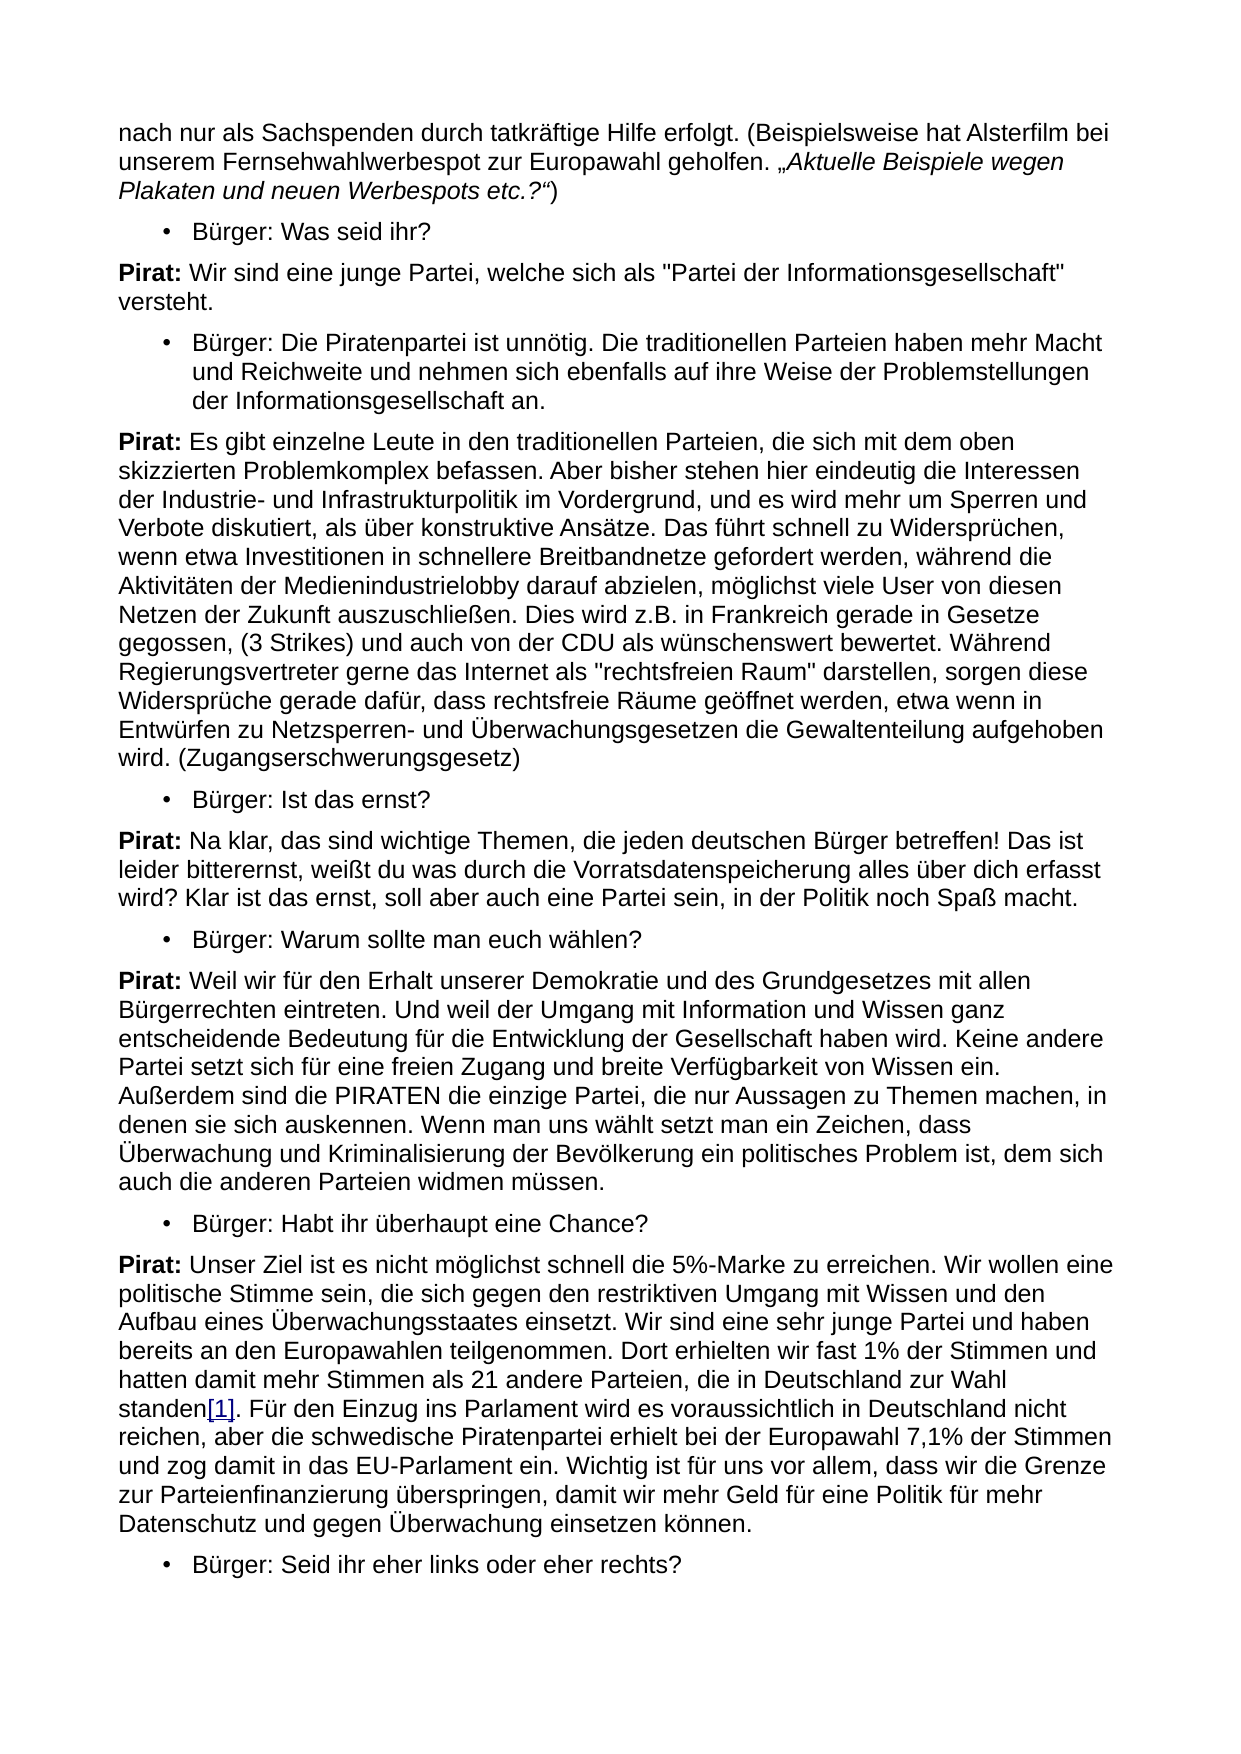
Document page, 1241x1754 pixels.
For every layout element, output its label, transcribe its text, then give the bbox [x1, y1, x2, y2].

text nach nur als Sachspenden durch tatkräftige Hilfe erfolgt. (Beispielsweise hat Alsterfilm bei unserem Fernsehwahlwerbespot zur Europawahl geholfen. „Aktuelle Beispiele wegen Plakaten und neuen Werbespots etc.?“) [118, 118, 1122, 204]
list Bürger: Habt ihr überhaupt eine Chance? [162, 1208, 1122, 1237]
text Pirat: Na klar, das sind wichtige Themen, die jeden deutschen Bürger betreffen! Das ist leider bitterernst, weißt du was durch die Vorratsdatenspeicherung alles über dich erfasst wird? Klar ist das ernst, soll aber auch eine Partei sein, in der Politik noch Spaß macht. [118, 826, 1122, 912]
list Bürger: Was seid ihr? [162, 217, 1122, 246]
list Bürger: Ist das ernst? [162, 784, 1122, 813]
text Pirat: Weil wir für den Erhalt unserer Demokratie und des Grundgesetzes mit allen Bürgerrechten eintreten. Und weil der Umgang mit Information und Wissen ganz entscheidende Bedeutung für die Entwicklung der Gesellschaft haben wird. Keine andere Partei setzt sich für eine freien Zugang und breite Verfügbarkeit von Wissen ein. Außerdem sind die PIRATEN die einzige Partei, die nur Aussagen zu Themen machen, in denen sie sich auskennen. Wenn man uns wählt setzt man ein Zeichen, dass Überwachung und Kriminalisierung der Bevölkerung ein politisches Problem ist, dem sich auch die anderen Parteien widmen müssen. [118, 966, 1122, 1196]
text Pirat: Wir sind eine junge Partei, welche sich als "Partei der Informationsgesellschaft" versteht. [118, 258, 1122, 316]
list Bürger: Die Piratenpartei ist unnötig. Die traditionellen Parteien haben mehr Macht und Reichweite und nehmen sich ebenfalls auf ihre Weise der Problemstellungen der Informationsgesellschaft an. [162, 328, 1122, 414]
text Pirat: Es gibt einzelne Leute in den traditionellen Parteien, die sich mit dem oben skizzierten Problemkomplex befassen. Aber bisher stehen hier eindeutig die Interessen der Industrie- und Infrastrukturpolitik im Vordergrund, und es wird mehr um Sperren und Verbote diskutiert, als über konstruktive Ansätze. Das führt schnell zu Widersprüchen, wenn etwa Investitionen in schnellere Breitbandnetze gefordert werden, während die Aktivitäten der Medienindustrielobby darauf abzielen, möglichst viele User von diesen Netzen der Zukunft auszuschließen. Dies wird z.B. in Frankreich gerade in Gesetze gegossen, (3 Strikes) und auch von der CDU als wünschenswert bewertet. Während Regierungsvertreter gerne das Internet als "rechtsfreien Raum" darstellen, sorgen diese Widersprüche gerade dafür, dass rechtsfreie Räume geöffnet werden, etwa wenn in Entwürfen zu Netzsperren- und Überwachungsgesetzen die Gewaltenteilung aufgehoben wird. (Zugangserschwerungsgesetz) [118, 427, 1122, 772]
list Bürger: Seid ihr eher links oder eher rechts? [162, 1550, 1122, 1579]
list Bürger: Warum sollte man euch wählen? [162, 925, 1122, 953]
text Pirat: Unser Ziel ist es nicht möglichst schnell die 5%-Marke zu erreichen. Wir wollen eine politische Stimme sein, die sich gegen den restriktiven Umgang mit Wissen und den Aufbau eines Überwachungsstaates einsetzt. Wir sind eine sehr junge Partei und haben bereits an den Europawahlen teilgenommen. Dort erhielten wir fast 1% der Stimmen und hatten damit mehr Stimmen als 21 andere Parteien, die in Deutschland zur Wahl standen[1]. Für den Einzug ins Parlament wird es voraussichtlich in Deutschland nicht reichen, aber die schwedische Piratenpartei erhielt bei der Europawahl 7,1% der Stimmen und zog damit in das EU-Parlament ein. Wichtig ist für uns vor allem, dass wir die Grenze zur Parteienfinanzierung überspringen, damit wir mehr Geld für eine Politik für mehr Datenschutz und gegen Überwachung einsetzen können. [118, 1250, 1122, 1537]
